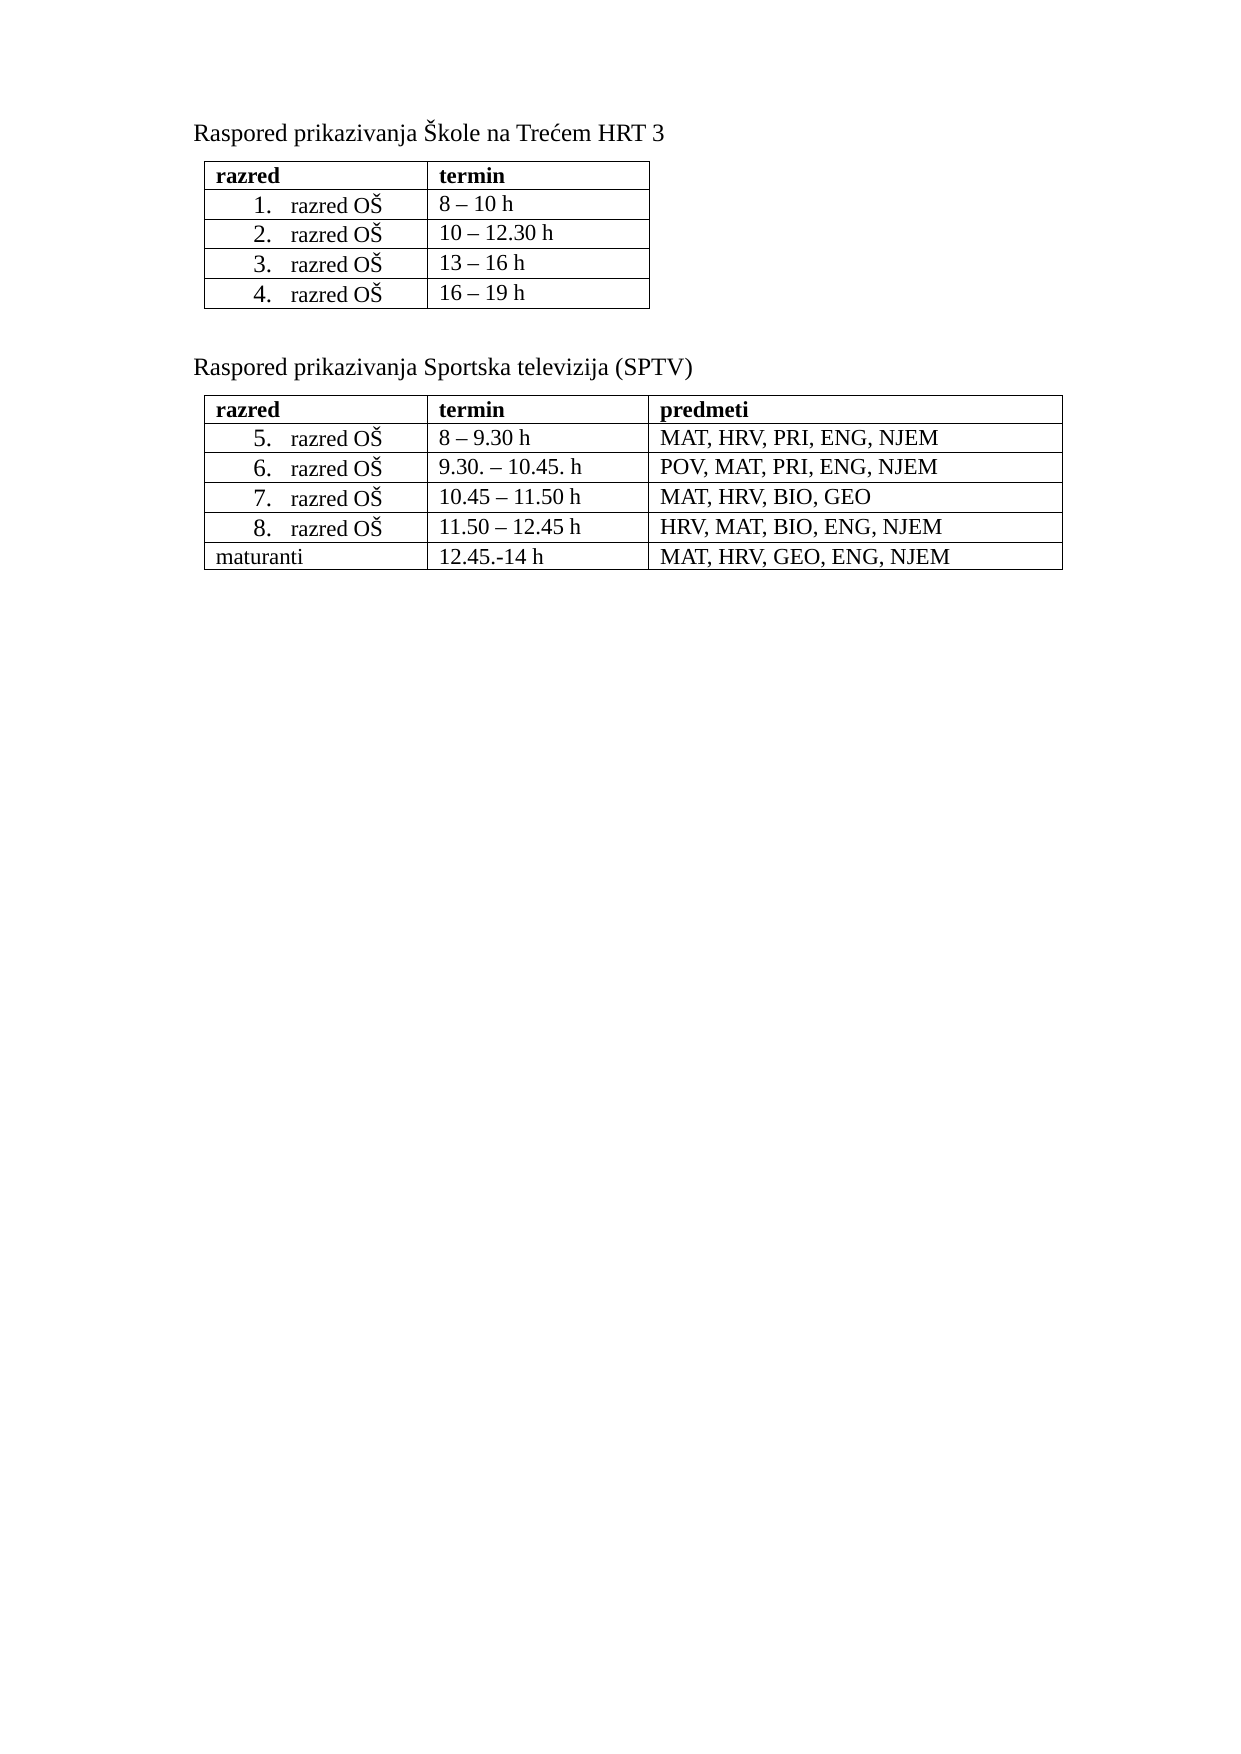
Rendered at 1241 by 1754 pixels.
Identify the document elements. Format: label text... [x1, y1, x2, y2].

table_header predmeti [649, 396, 1062, 422]
table_cell razred OŠ [205, 249, 427, 278]
table_cell 10 – 12.30 h [428, 220, 649, 248]
table_cell POV, MAT, PRI, ENG, NJEM [649, 453, 1062, 482]
table_header termin [428, 162, 649, 189]
table_cell 10.45 – 11.50 h [428, 483, 648, 512]
table_cell razred OŠ [205, 279, 427, 308]
table_cell razred OŠ [205, 483, 427, 512]
table_cell 13 – 16 h [428, 249, 649, 278]
table_cell HRV, MAT, BIO, ENG, NJEM [649, 513, 1062, 542]
table_cell razred OŠ [205, 424, 427, 452]
table_header termin [428, 396, 648, 422]
table_cell 11.50 – 12.45 h [428, 513, 648, 542]
table_cell MAT, HRV, GEO, ENG, NJEM [649, 543, 1062, 569]
table_cell razred OŠ [205, 220, 427, 248]
table_cell razred OŠ [205, 190, 427, 218]
table_cell MAT, HRV, BIO, GEO [649, 483, 1062, 512]
table_cell razred OŠ [205, 453, 427, 482]
table_cell 9.30. – 10.45. h [428, 453, 648, 482]
list Raspored prikazivanja Škole na Trećem HRT 3 [193, 118, 1122, 147]
table_cell 16 – 19 h [428, 279, 649, 308]
table_header razred [205, 162, 427, 189]
table_cell razred OŠ [205, 513, 427, 542]
table_cell 12.45.-14 h [428, 543, 648, 569]
table_cell maturanti [205, 543, 427, 569]
table_header razred [205, 396, 427, 422]
list Raspored prikazivanja Sportska televizija (SPTV) [193, 352, 1122, 381]
table_cell 8 – 10 h [428, 190, 649, 218]
table_cell MAT, HRV, PRI, ENG, NJEM [649, 424, 1062, 452]
table_cell 8 – 9.30 h [428, 424, 648, 452]
